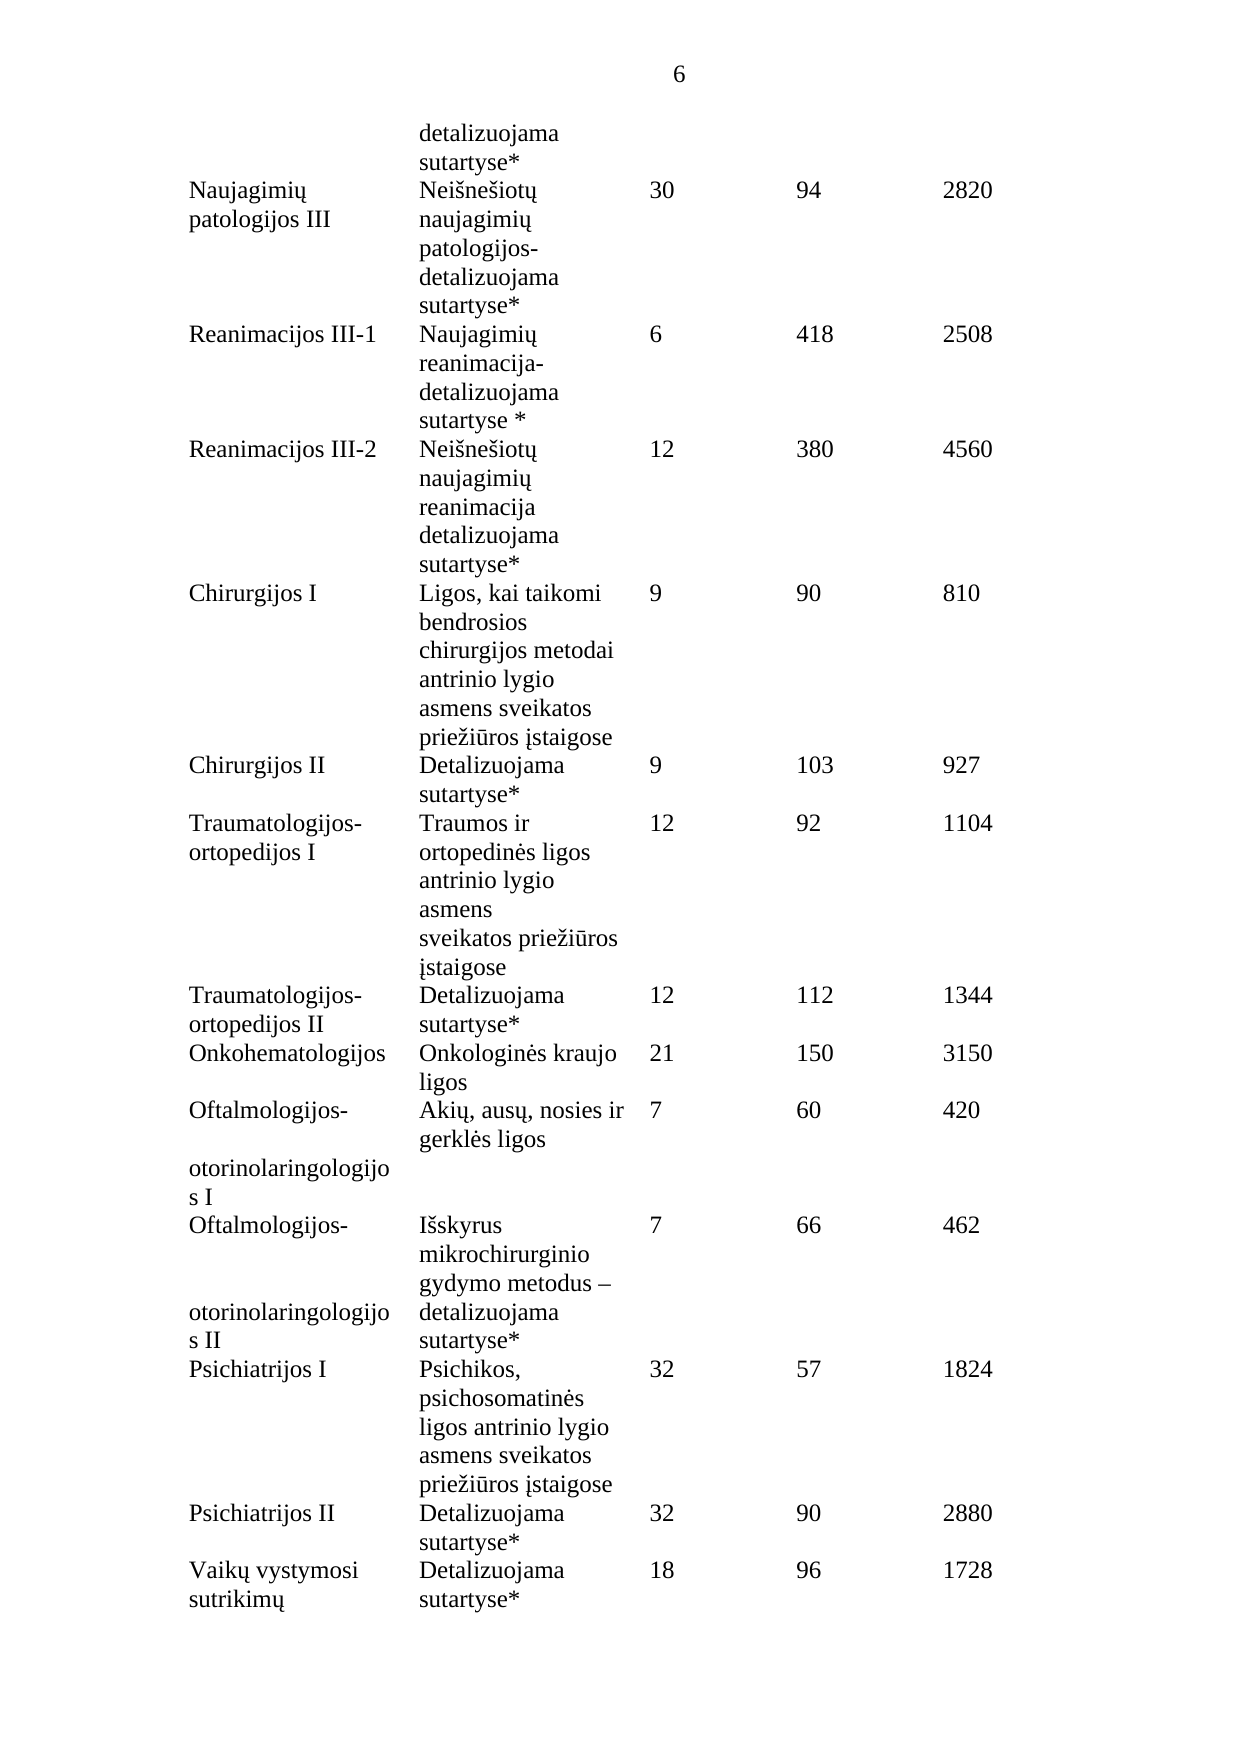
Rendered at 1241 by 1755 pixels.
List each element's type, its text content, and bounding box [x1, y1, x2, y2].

table_cell 103 [785, 751, 931, 808]
table_cell 12 [638, 808, 785, 923]
table_cell 30 [638, 176, 785, 262]
table_cell 2880 [931, 1498, 1084, 1556]
table_cell [638, 1297, 785, 1354]
table_cell Detalizuojama sutartyse* [408, 1498, 638, 1556]
table_cell [931, 923, 1084, 981]
table_cell 92 [785, 808, 931, 923]
table_cell [931, 1297, 1084, 1354]
table_cell 7 [638, 1211, 785, 1297]
table_cell Naujagimių patologijos III [177, 176, 408, 262]
table_cell 9 [638, 578, 785, 664]
table_cell detalizuojama sutartyse* [408, 521, 638, 578]
table_cell 380 [785, 434, 931, 521]
table_cell Traumos ir ortopedinės ligos antrinio lygio asmens [408, 808, 638, 923]
table_cell Neišnešiotų naujagimių patologijos- [408, 176, 638, 262]
table_cell otorinolaringologijos II [177, 1297, 408, 1354]
table_cell Chirurgijos I [177, 578, 408, 664]
table_cell Reanimacijos III-2 [177, 434, 408, 521]
table_cell sveikatos priežiūros įstaigose [408, 923, 638, 981]
table_cell 1728 [931, 1556, 1084, 1613]
table_cell [931, 1441, 1084, 1498]
table_cell detalizuojama sutartyse* [408, 262, 638, 319]
table_cell [785, 118, 931, 176]
table_cell Onkohematologijos [177, 1038, 408, 1096]
table_cell Ligos, kai taikomi bendrosios chirurgijos metodai [408, 578, 638, 664]
table_cell 1344 [931, 981, 1084, 1038]
table_cell 32 [638, 1354, 785, 1441]
table_cell [177, 1441, 408, 1498]
table_cell 57 [785, 1354, 931, 1441]
table_cell antrinio lygio asmens sveikatos priežiūros įstaigose [408, 664, 638, 751]
table_cell Naujagimių reanimacija- detalizuojama sutartyse * [408, 319, 638, 434]
table_cell 150 [785, 1038, 931, 1096]
table_cell [408, 1153, 638, 1211]
table_cell Reanimacijos III-1 [177, 319, 408, 434]
table_cell otorinolaringologijos I [177, 1153, 408, 1211]
table_cell [931, 664, 1084, 751]
table_cell asmens sveikatos priežiūros įstaigose [408, 1441, 638, 1498]
table_cell Detalizuojama sutartyse* [408, 1556, 638, 1613]
table_cell 94 [785, 176, 931, 262]
table_cell [177, 262, 408, 319]
table_cell 4560 [931, 434, 1084, 521]
table_cell Onkologinės kraujo ligos [408, 1038, 638, 1096]
table_cell 66 [785, 1211, 931, 1297]
table_cell Traumatologijos- ortopedijos II [177, 981, 408, 1038]
table_cell Chirurgijos II [177, 751, 408, 808]
table_cell 927 [931, 751, 1084, 808]
table_cell [638, 521, 785, 578]
table_cell [177, 664, 408, 751]
table_cell [177, 118, 408, 176]
table_cell 418 [785, 319, 931, 434]
table_cell [931, 262, 1084, 319]
table_cell [638, 1153, 785, 1211]
table_cell 12 [638, 434, 785, 521]
table_cell Akių, ausų, nosies ir gerklės ligos [408, 1096, 638, 1153]
table_cell 32 [638, 1498, 785, 1556]
table_cell 112 [785, 981, 931, 1038]
table_cell Išskyrus mikrochirurginio gydymo metodus – [408, 1211, 638, 1297]
table_cell 90 [785, 578, 931, 664]
table_cell 1824 [931, 1354, 1084, 1441]
table_cell 2820 [931, 176, 1084, 262]
table_cell [638, 118, 785, 176]
table_cell [785, 1441, 931, 1498]
table_cell [785, 1153, 931, 1211]
table_cell Vaikų vystymosi sutrikimų [177, 1556, 408, 1613]
table_cell detalizuojama sutartyse* [408, 118, 638, 176]
table_cell 420 [931, 1096, 1084, 1153]
table_cell 18 [638, 1556, 785, 1613]
table_cell Detalizuojama sutartyse* [408, 981, 638, 1038]
table_cell Psichikos, psichosomatinės ligos antrinio lygio [408, 1354, 638, 1441]
table_cell [638, 262, 785, 319]
table_cell 9 [638, 751, 785, 808]
table_cell Oftalmologijos- [177, 1211, 408, 1297]
table_cell [177, 521, 408, 578]
table_cell [785, 664, 931, 751]
table_cell [638, 664, 785, 751]
table_cell 60 [785, 1096, 931, 1153]
table_cell 12 [638, 981, 785, 1038]
table_cell 21 [638, 1038, 785, 1096]
table_cell [785, 923, 931, 981]
table_cell 810 [931, 578, 1084, 664]
table_cell [931, 521, 1084, 578]
table_cell Psichiatrijos I [177, 1354, 408, 1441]
table_cell 90 [785, 1498, 931, 1556]
table_cell Psichiatrijos II [177, 1498, 408, 1556]
table_cell 3150 [931, 1038, 1084, 1096]
table_cell Neišnešiotų naujagimių reanimacija [408, 434, 638, 521]
table_cell [638, 1441, 785, 1498]
table_cell 96 [785, 1556, 931, 1613]
table_cell 2508 [931, 319, 1084, 434]
table_cell Oftalmologijos- [177, 1096, 408, 1153]
table_cell [785, 521, 931, 578]
table_cell 7 [638, 1096, 785, 1153]
table_cell [931, 118, 1084, 176]
table_cell [931, 1153, 1084, 1211]
table_cell detalizuojama sutartyse* [408, 1297, 638, 1354]
table_cell [177, 923, 408, 981]
table_cell [638, 923, 785, 981]
table_cell Traumatologijos- ortopedijos I [177, 808, 408, 923]
table_cell Detalizuojama sutartyse* [408, 751, 638, 808]
table_cell 1104 [931, 808, 1084, 923]
table_cell [785, 1297, 931, 1354]
table_cell 6 [638, 319, 785, 434]
table_cell 462 [931, 1211, 1084, 1297]
table_cell [785, 262, 931, 319]
